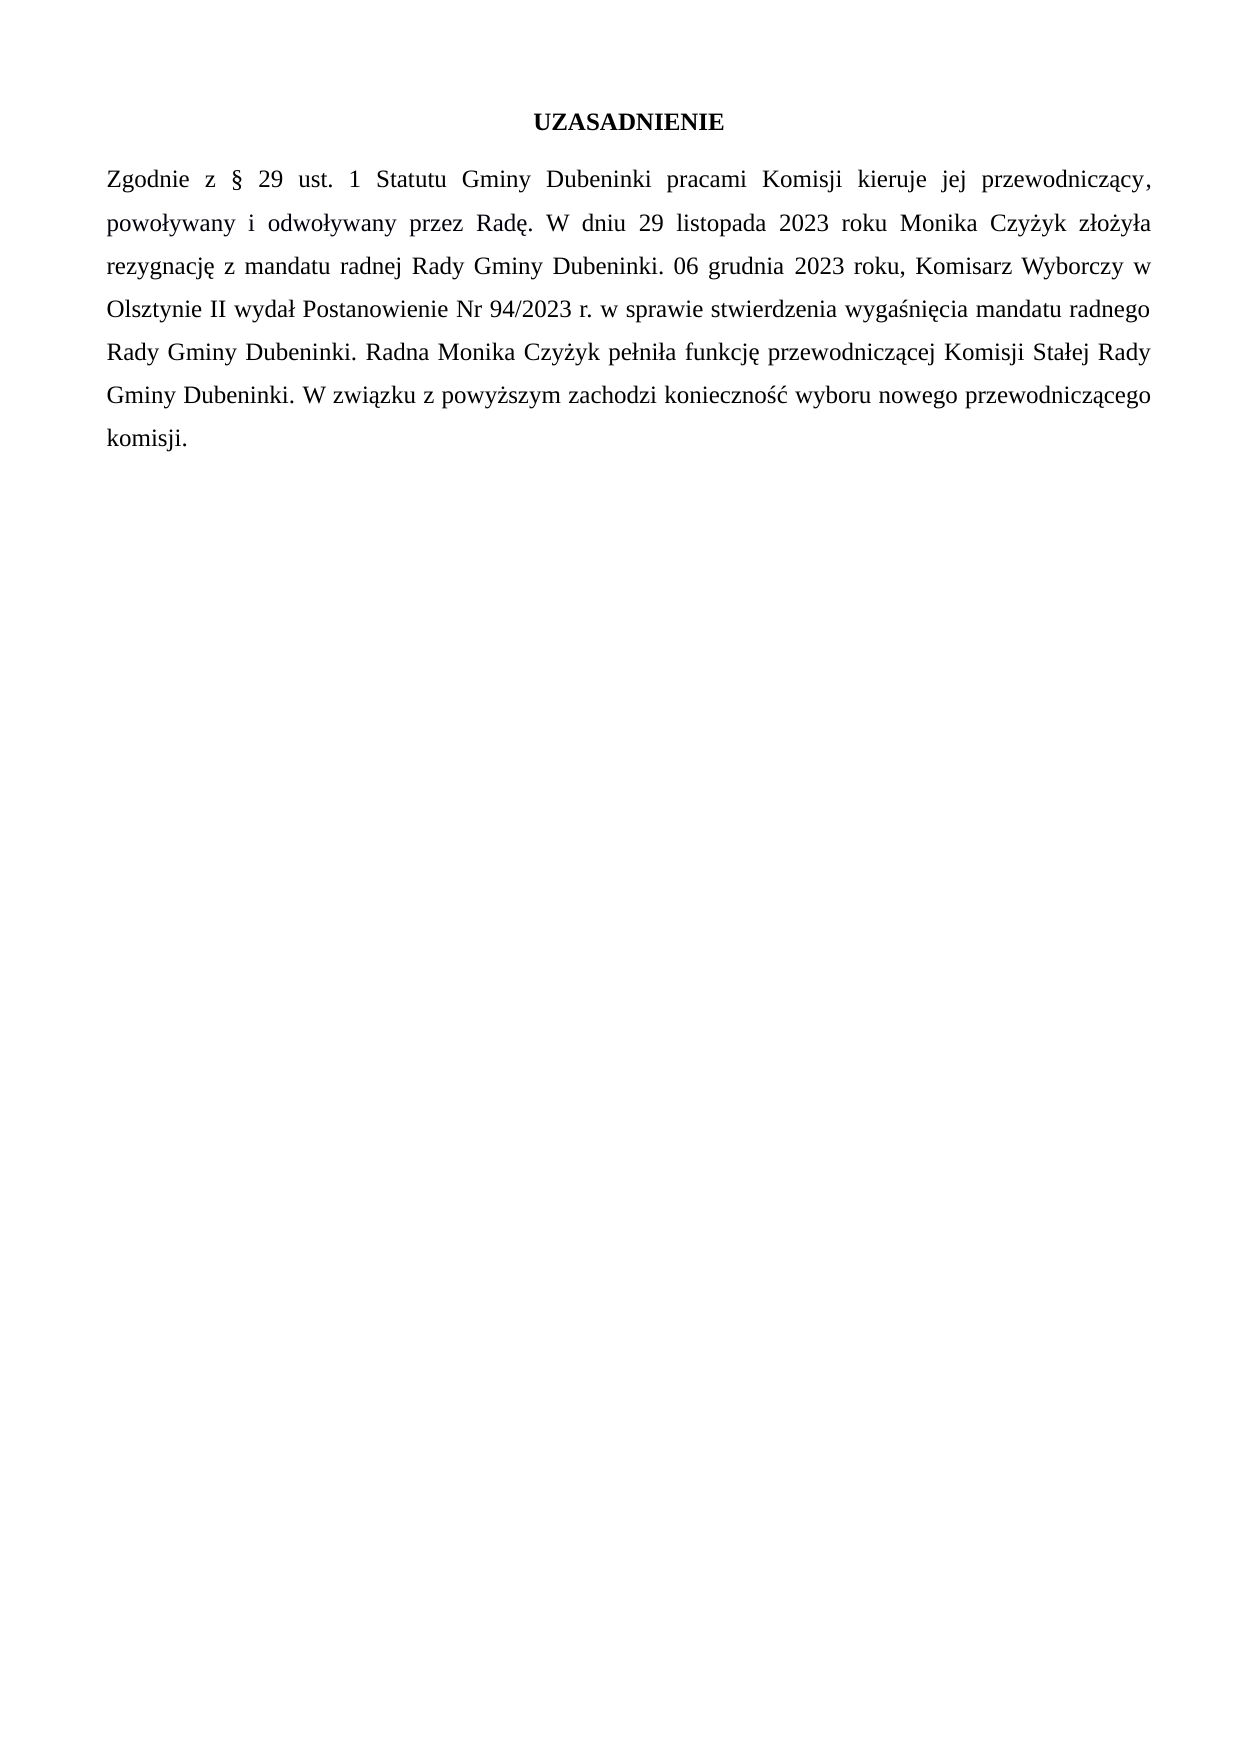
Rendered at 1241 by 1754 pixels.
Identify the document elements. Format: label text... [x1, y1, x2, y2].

text Zgodnie z § 29 ust. 1 Statutu Gminy Dubeninki pracami Komisji kieruje jej przewodniczący, powoływany i odwoływany przez Radę. W dniu 29 listopada 2023 roku Monika Czyżyk złożyła rezygnację z mandatu radnej Rady Gminy Dubeninki. 06 grudnia 2023 roku, Komisarz Wyborczy w Olsztynie II wydał Postanowienie Nr 94/2023 r. w sprawie stwierdzenia wygaśnięcia mandatu radnego Rady Gminy Dubeninki. Radna Monika Czyżyk pełniła funkcję przewodniczącej Komisji Stałej Rady Gminy Dubeninki. W związku z powyższym zachodzi konieczność wyboru nowego przewodniczącego komisji. [106, 164, 1152, 452]
text UZASADNIENIE [106, 107, 1152, 136]
